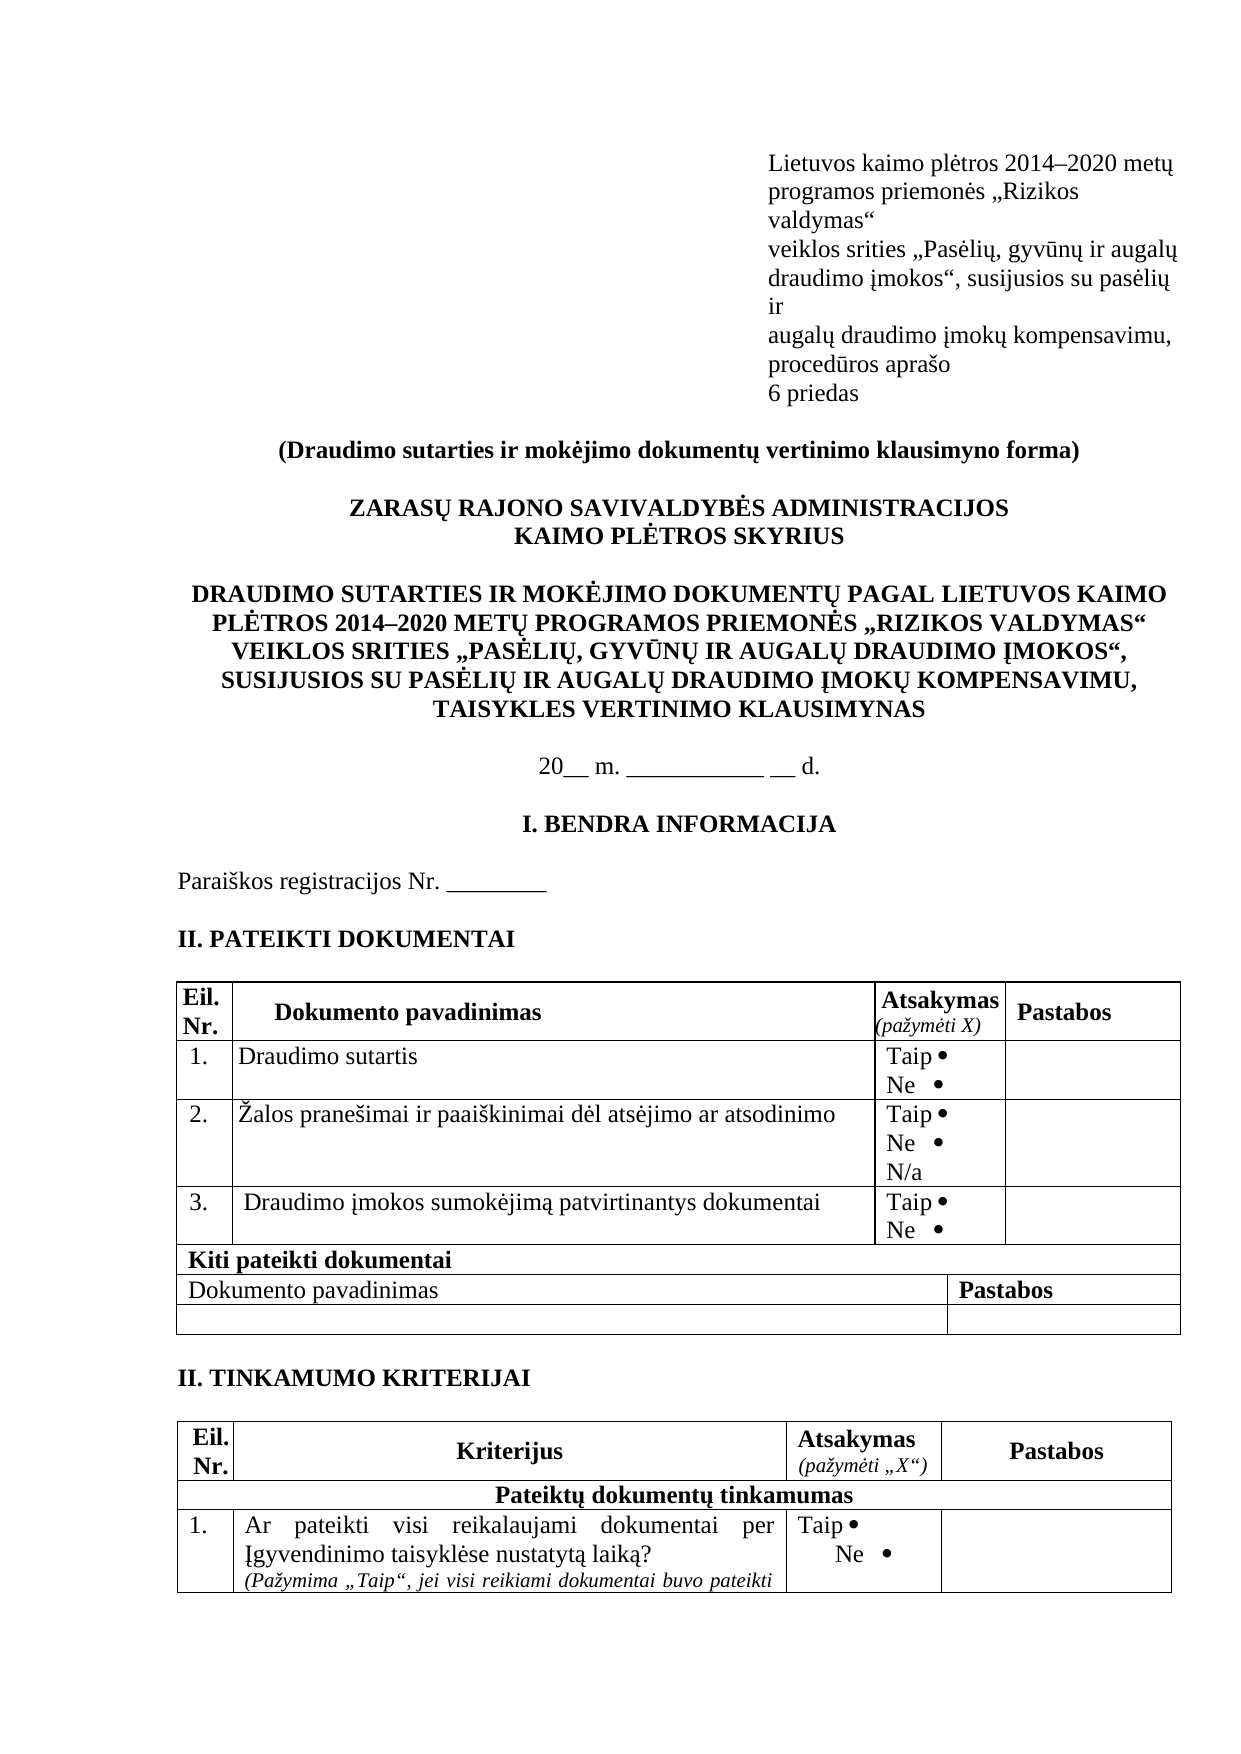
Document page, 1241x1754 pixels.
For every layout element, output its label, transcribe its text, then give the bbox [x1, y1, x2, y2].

text 6 priedas [768, 378, 1181, 406]
table_header Eil. Nr. [178, 1422, 233, 1479]
text Draudimo sutarties ir mokėjimo dokumentų pagal LIETUVOS KAIMO PLĖTROS 2014–2020 METŲ PROGRAMOS PRIEMONĖS „RIZIKOS VALDYMAS“ VEIKLOS SRITIES „PASĖLIŲ, GYVŪNŲ IR AUGALŲ DRAUDIMO ĮMOKOS“, SUSIJUSIOS SU PASĖLIŲ IR AUGALŲ DRAUDIMO ĮMOKŲ KOMPENSAVIMU, taisykles vertinimo klausimynAS [177, 579, 1181, 723]
table_cell [177, 1305, 947, 1334]
table_cell 1. [177, 1041, 232, 1098]
table_cell [1006, 1187, 1180, 1244]
table_cell 1. [178, 1510, 233, 1592]
table_cell Pastabos [948, 1275, 1180, 1304]
text draudimo įmokos“, susijusios su pasėlių ir [768, 263, 1181, 320]
table_cell Draudimo sutartis [233, 1041, 874, 1098]
table_cell Draudimo įmokos sumokėjimą patvirtinantys dokumentai [233, 1187, 874, 1244]
table_header Atsakymas (pažymėti X) [876, 983, 1005, 1040]
table_header Pastabos [942, 1422, 1171, 1479]
table_cell Taip  Ne  [876, 1041, 1005, 1098]
text KAIMO PLĖTROS SKYRIUS [177, 521, 1181, 550]
text procedūros aprašo [768, 349, 1181, 378]
table_cell [942, 1510, 1171, 1592]
table_cell 2. [177, 1100, 232, 1186]
table_cell Kiti pateikti dokumentai [177, 1245, 1180, 1274]
text veiklos srities „Pasėlių, gyvūnų ir augalų [768, 234, 1181, 263]
text II. PATEIKTI DOKUMENTAI [177, 924, 1181, 953]
table_cell [948, 1305, 1180, 1334]
table_cell [1006, 1100, 1180, 1186]
table_cell Dokumento pavadinimas [177, 1275, 947, 1304]
table_header Eil. Nr. [177, 983, 232, 1040]
table_cell Žalos pranešimai ir paaiškinimai dėl atsėjimo ar atsodinimo [233, 1100, 874, 1186]
text programos priemonės „Rizikos valdymas“ [768, 176, 1181, 234]
table_cell 3. [177, 1187, 232, 1244]
table_cell Taip  Ne  [787, 1510, 941, 1592]
table_cell Pateiktų dokumentų tinkamumas [178, 1481, 1171, 1509]
table_cell Taip  Ne  N/a  [876, 1100, 1005, 1186]
table_cell Taip  Ne  [876, 1187, 1005, 1244]
table_header Kriterijus [234, 1422, 786, 1479]
text augalų draudimo įmokų kompensavimu, [768, 320, 1181, 349]
text 20__ m. ___________ __ d. [177, 751, 1181, 780]
table_header Pastabos [1006, 983, 1180, 1040]
table_header Dokumento pavadinimas [233, 983, 874, 1040]
table_header Atsakymas (pažymėti „X“) [787, 1422, 941, 1479]
table_cell [1006, 1041, 1180, 1098]
text ZARASŲ RAJONO SAVIVALDYBĖS ADMINISTRACIJOS [177, 493, 1181, 521]
text I. BENDRA INFORMACIJA [177, 809, 1181, 838]
table_cell Ar pateikti visi reikalaujami dokumentai per Įgyvendinimo taisyklėse nustatytą laiką? (Pažymima „Taip“, jei visi reikiami dokumentai buvo pateikti [234, 1510, 786, 1592]
text II. TINKAMUMO KRITERIJAI [177, 1363, 1181, 1392]
text Lietuvos kaimo plėtros 2014–2020 metų [768, 148, 1181, 176]
text Paraiškos registracijos Nr. ________ [177, 866, 1181, 895]
text (Draudimo sutarties ir mokėjimo dokumentų vertinimo klausimyno forma) [177, 435, 1181, 464]
